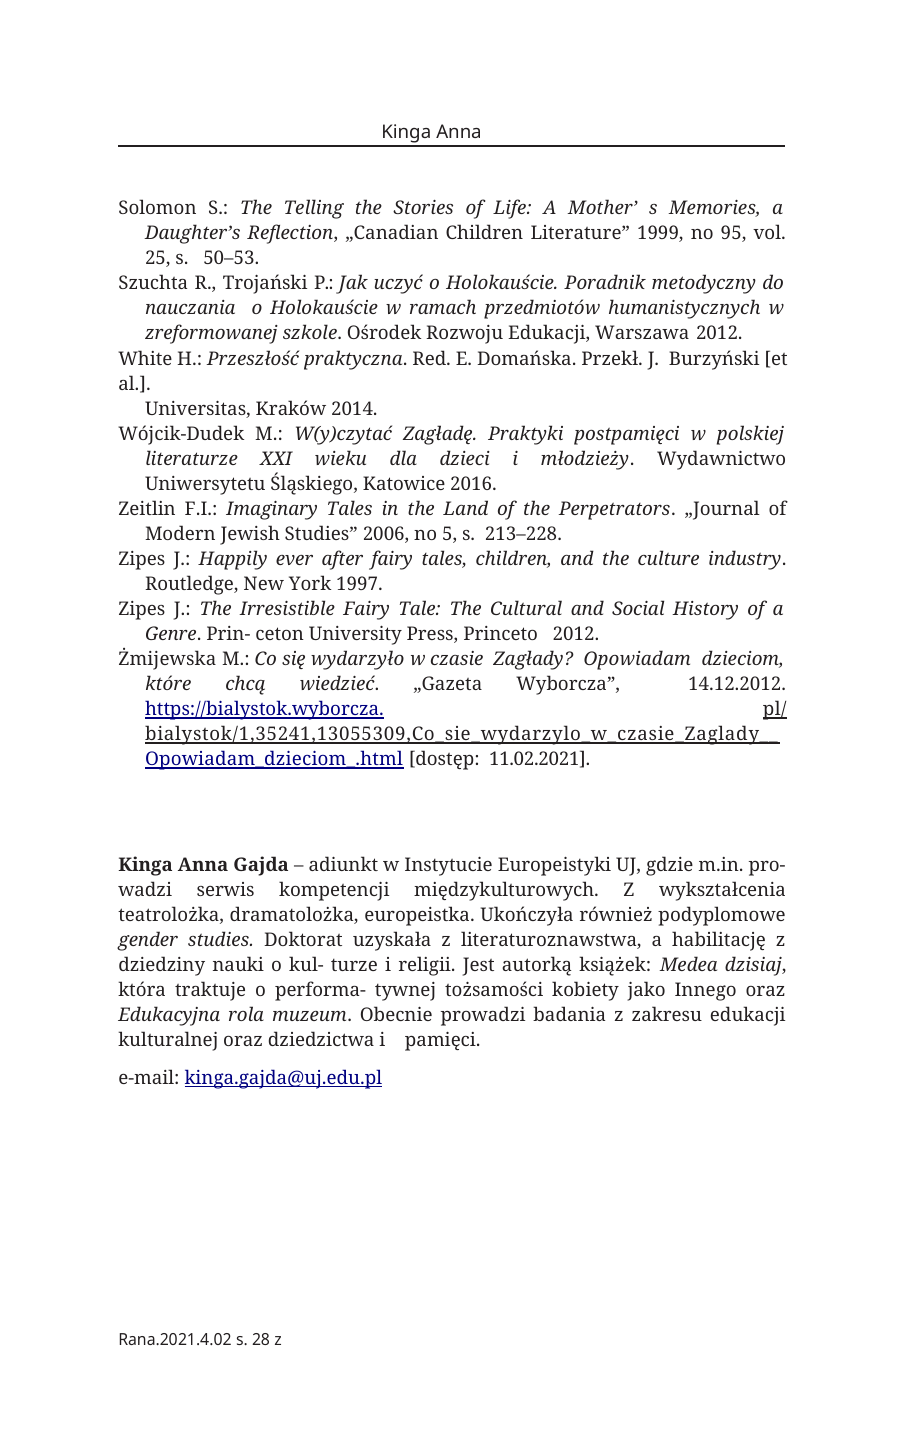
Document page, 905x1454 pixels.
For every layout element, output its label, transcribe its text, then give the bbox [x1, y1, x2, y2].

text Szuchta R., Trojański P.: Jak uczyć o Holokauście. Poradnik metodyczny do nauczania o Holokauście w ramach przedmiotów humanistycznych w zreformowanej szkole. Ośrodek Rozwoju Edukacji, Warszawa 2012. [118, 270, 786, 345]
text Universitas, Kraków 2014. [145, 395, 798, 420]
text Kinga Anna Gajda – adiunkt w Instytucie Europeistyki UJ, gdzie m.in. pro- wadzi serwis kompetencji międzykulturowych. Z wykształcenia teatrolożka, dramatolożka, europeistka. Ukończyła również podyplomowe gender studies. Doktorat uzyskała z literaturoznawstwa, a habilitację z dziedziny nauki o kul- turze i religii. Jest autorką książek: Medea dzisiaj, która traktuje o performa- tywnej tożsamości kobiety jako Innego oraz Edukacyjna rola muzeum. Obecnie prowadzi badania z zakresu edukacji kulturalnej oraz dziedzictwa i pamięci. [118, 851, 786, 1051]
text Żmijewska M.: Co się wydarzyło w czasie Zagłady? Opowiadam dzieciom, które chcą wiedzieć. „Gazeta Wyborcza”, 14.12.2012. https://bialystok.wyborcza. pl/ bialystok/1,35241,13055309,Co_sie_wydarzylo_w_czasie_Zaglady__ Opowiadam_dzieciom_.html [dostęp: 11.02.2021]. [118, 646, 786, 771]
text Zeitlin F.I.: Imaginary Tales in the Land of the Perpetrators. „Journal of Modern Jewish Studies” 2006, no 5, s. 213–228. [118, 496, 786, 546]
text Zipes J.: Happily ever after fairy tales, children, and the culture industry. Routledge, New York 1997. [118, 546, 786, 596]
text Solomon S.: The Telling the Stories of Life: A Mother’ s Memories, a Daughter’s Reflection, „Canadian Children Literature” 1999, no 95, vol. 25, s. 50–53. [118, 195, 786, 270]
text e-mail: kinga.gajda@uj.edu.pl [118, 1064, 798, 1089]
text Zipes J.: The Irresistible Fairy Tale: The Cultural and Social History of a Genre. Prin- ceton University Press, Princeto 2012. [118, 596, 786, 646]
text White H.: Przeszłość praktyczna. Red. E. Domańska. Przekł. J. Burzyński [et al.]. [118, 345, 798, 395]
text Wójcik-Dudek M.: W(y)czytać Zagładę. Praktyki postpamięci w polskiej literaturze XXI wieku dla dzieci i młodzieży. Wydawnictwo Uniwersytetu Śląskiego, Katowice 2016. [118, 420, 786, 496]
